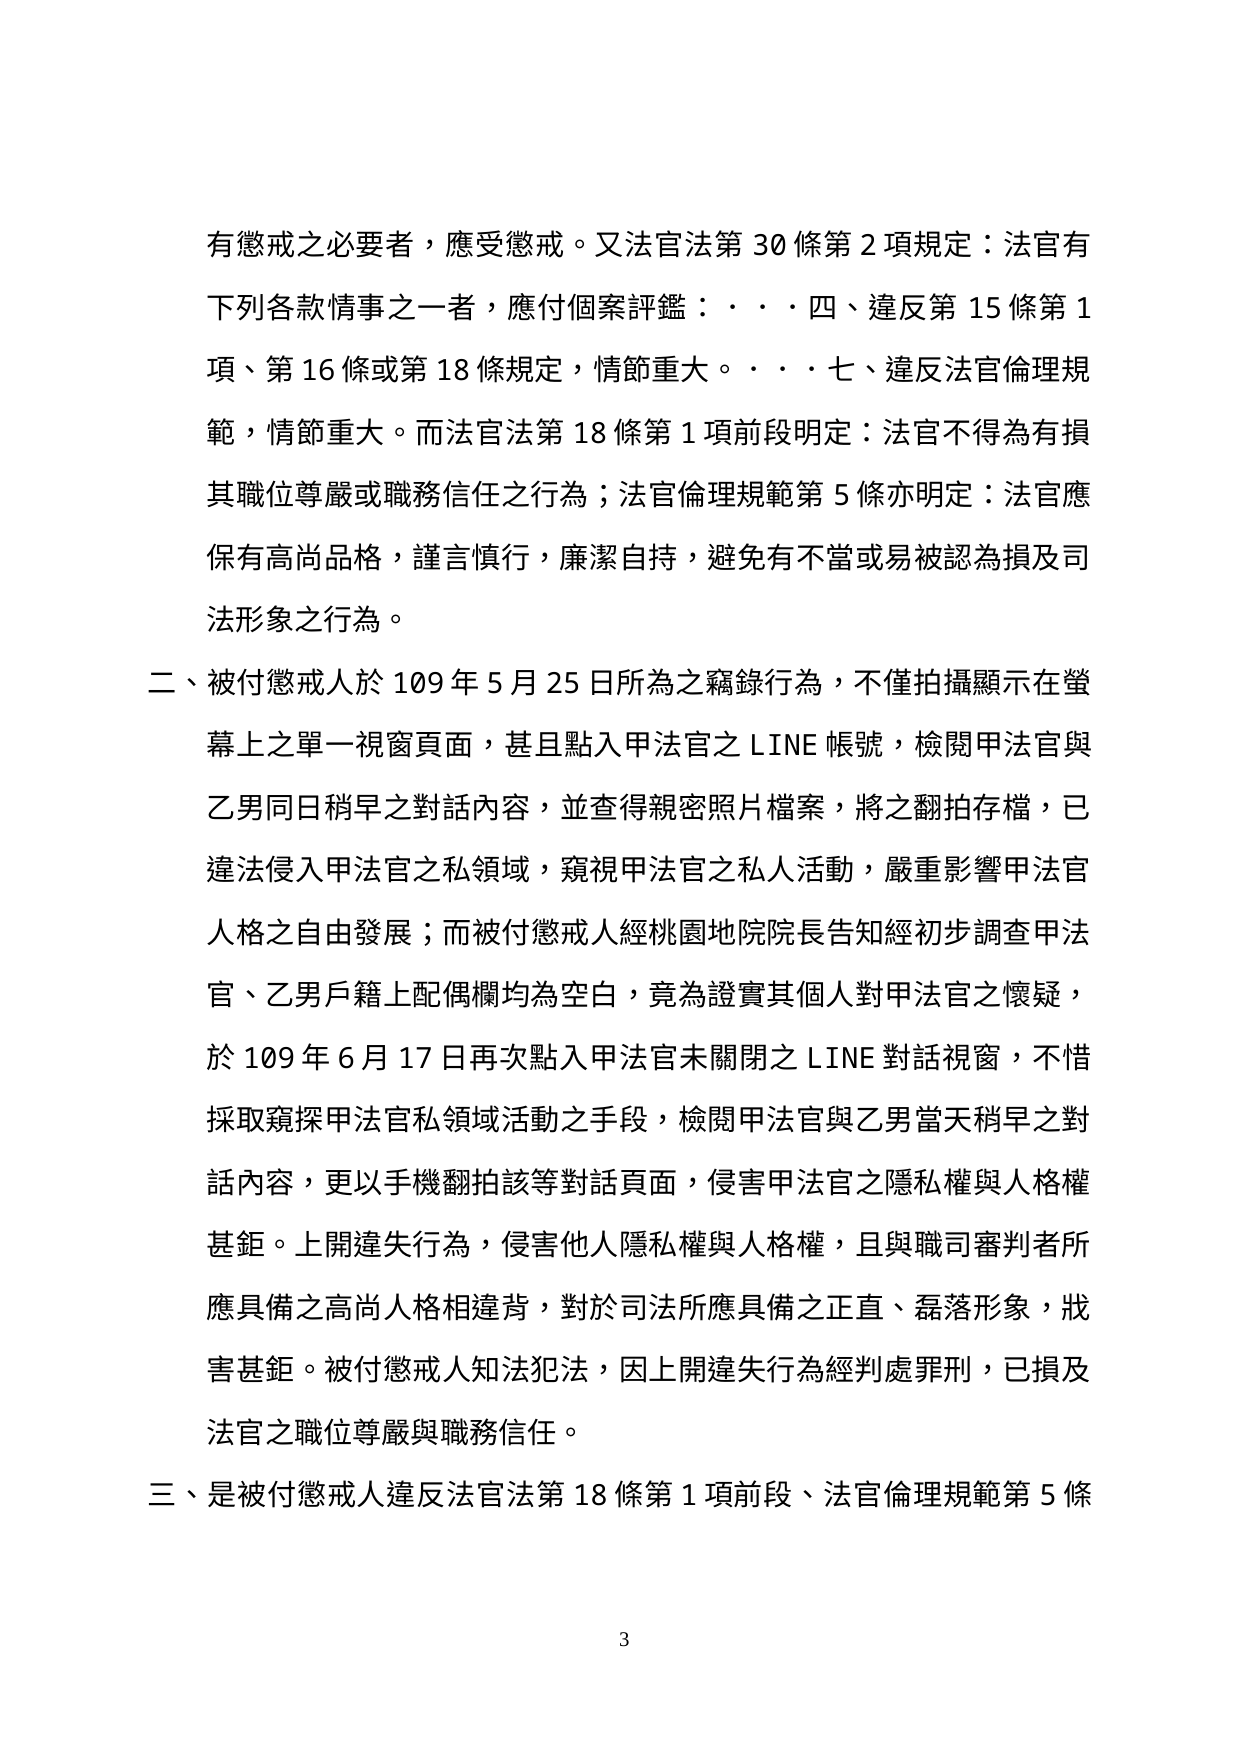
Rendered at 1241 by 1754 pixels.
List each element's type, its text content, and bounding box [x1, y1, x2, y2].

text 一、法官法第49條第1項規定：法官有第30條第2項各款所列情事之一，有懲戒之必要者，應受懲戒。又法官法第30條第2項規定：法官有下列各款情事之一者，應付個案評鑑：．．．四、違反第15條第1項、第16條或第18條規定，情節重大。．．．七、違反法官倫理規範，情節重大。而法官法第18條第1項前段明定：法官不得為有損其職位尊嚴或職務信任之行為；法官倫理規範第5條亦明定：法官應保有高尚品格，謹言慎行，廉潔自持，避免有不當或易被認為損及司法形象之行為。 [148, 201, 1092, 639]
text 三、是被付懲戒人違反法官法第18條第1項前段、法官倫理規範第5條 [148, 1451, 1092, 1514]
text 二、被付懲戒人於109年5月25日所為之竊錄行為，不僅拍攝顯示在螢幕上之單一視窗頁面，甚且點入甲法官之LINE帳號，檢閱甲法官與乙男同日稍早之對話內容，並查得親密照片檔案，將之翻拍存檔，已違法侵入甲法官之私領域，窺視甲法官之私人活動，嚴重影響甲法官人格之自由發展；而被付懲戒人經桃園地院院長告知經初步調查甲法官、乙男戶籍上配偶欄均為空白，竟為證實其個人對甲法官之懷疑，於109年6月17日再次點入甲法官未關閉之LINE對話視窗，不惜採取窺探甲法官私領域活動之手段，檢閱甲法官與乙男當天稍早之對話內容，更以手機翻拍該等對話頁面，侵害甲法官之隱私權與人格權甚鉅。上開違失行為，侵害他人隱私權與人格權，且與職司審判者所應具備之高尚人格相違背，對於司法所應具備之正直、磊落形象，戕害甚鉅。被付懲戒人知法犯法，因上開違失行為經判處罪刑，已損及法官之職位尊嚴與職務信任。 [148, 639, 1092, 1451]
